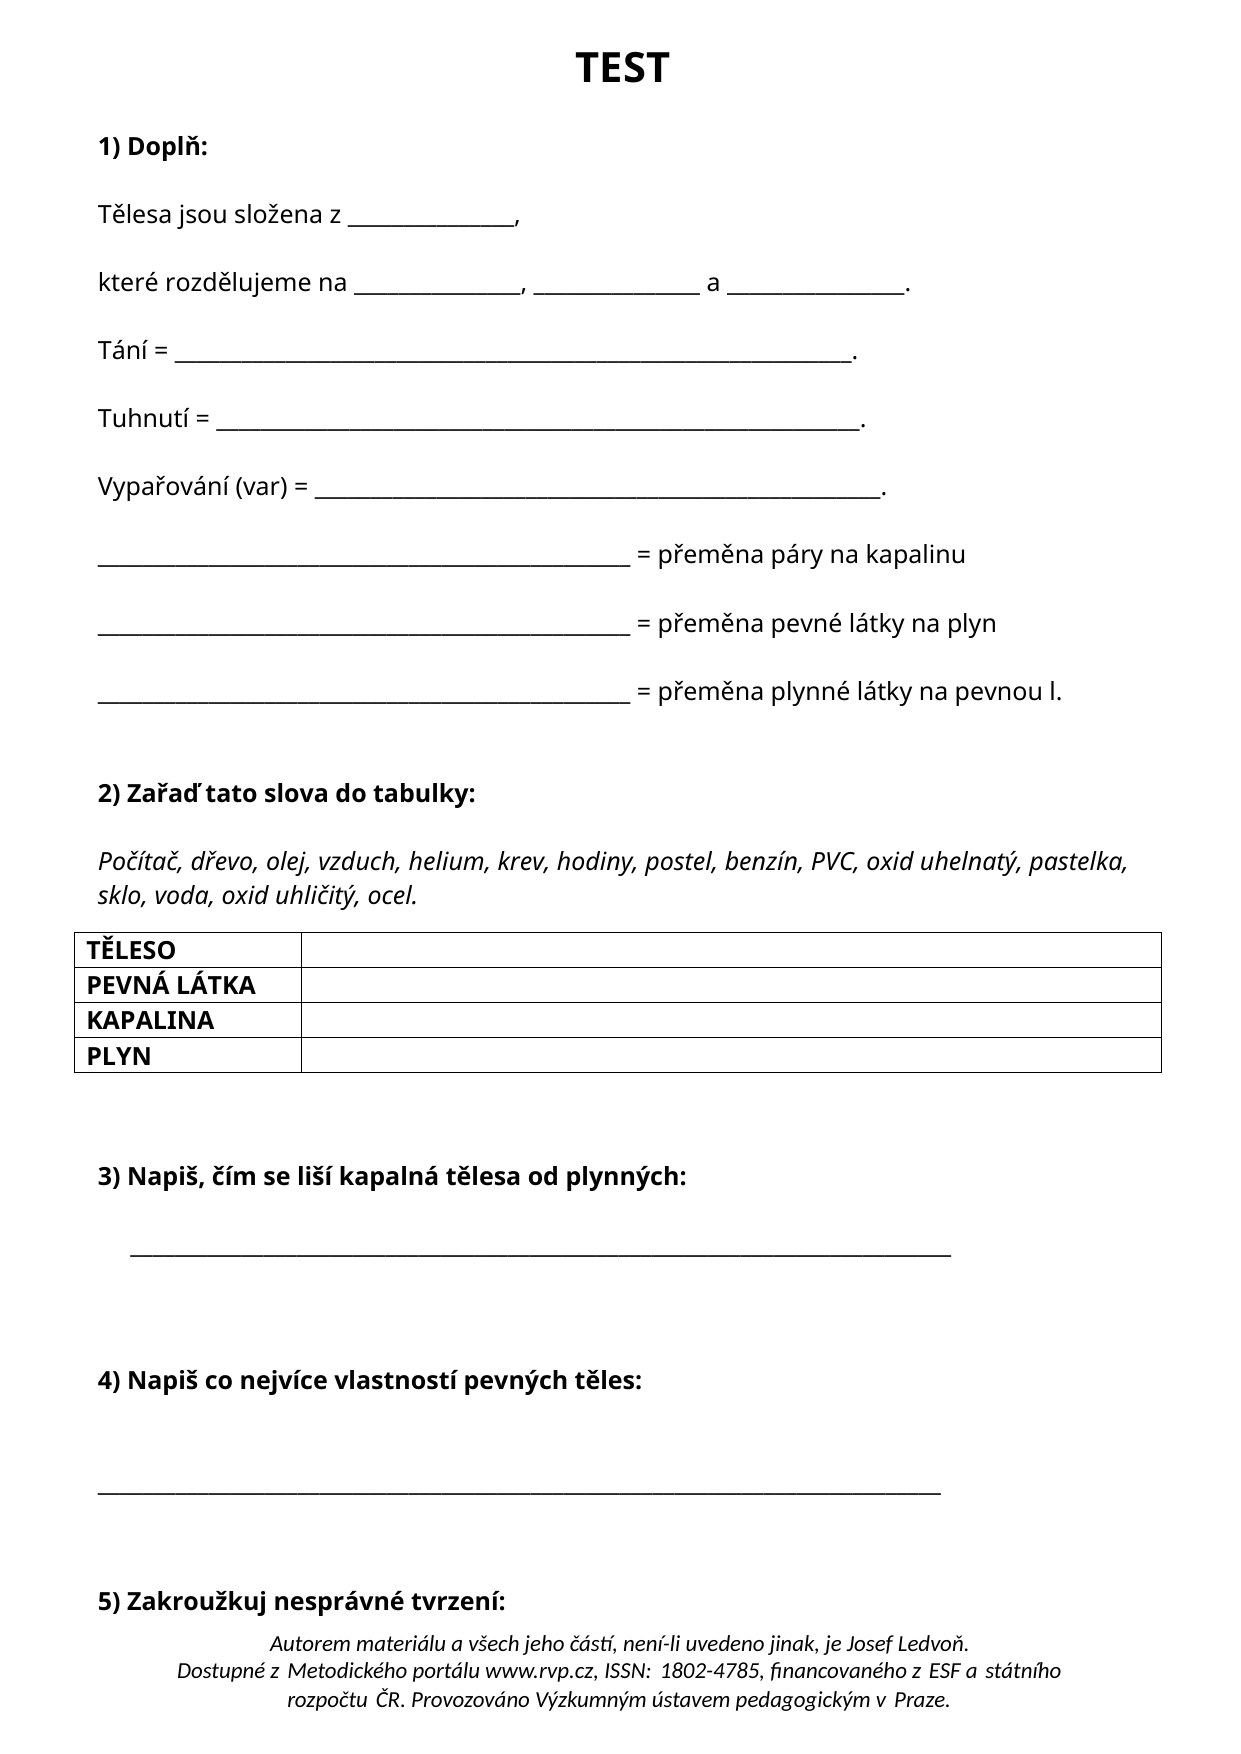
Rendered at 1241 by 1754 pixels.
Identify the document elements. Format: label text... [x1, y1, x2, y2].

table_cell PEVNÁ LÁTKA [75, 968, 301, 1002]
text ________________________________________________ = přeměna pevné látky na plyn [98, 605, 1148, 639]
text Vypařování (var) = ___________________________________________________. [98, 469, 1148, 503]
text ________________________________________________ = přeměna plynné látky na pevnou l. [98, 673, 1235, 707]
text Tuhnutí = __________________________________________________________. [98, 401, 1148, 435]
table_header TĚLESO [75, 933, 301, 967]
text Počítač, dřevo, olej, vzduch, helium, krev, hodiny, postel, benzín, PVC, oxid uhelnatý, pastelka, sklo, voda, oxid uhličitý, ocel. [98, 844, 1148, 912]
table_cell PLYN [75, 1038, 301, 1072]
table_cell KAPALINA [75, 1003, 301, 1037]
text které rozdělujeme na _______________, _______________ a ________________. [98, 264, 1148, 299]
text Tání = _____________________________________________________________. [98, 333, 1148, 367]
text 5) Zakroužkuj nesprávné tvrzení: [98, 1584, 1148, 1618]
text ____________________________________________________________________________ [98, 1465, 1148, 1499]
text ________________________________________________ = přeměna páry na kapalinu [98, 537, 1148, 571]
table_header [302, 933, 1161, 967]
text 4) Napiš co nejvíce vlastností pevných těles: [98, 1363, 1148, 1397]
text 3) Napiš, čím se liší kapalná tělesa od plynných: [98, 1158, 1148, 1192]
text __________________________________________________________________________ [98, 1226, 1148, 1261]
text 2) Zařaď tato slova do tabulky: [98, 776, 1148, 809]
table_cell [302, 1038, 1161, 1072]
text 1) Doplň: [98, 128, 1148, 162]
table_cell [302, 968, 1161, 1002]
table_cell [302, 1003, 1161, 1037]
text TEST [98, 37, 1148, 94]
text Tělesa jsou složena z _______________, [98, 196, 1148, 231]
